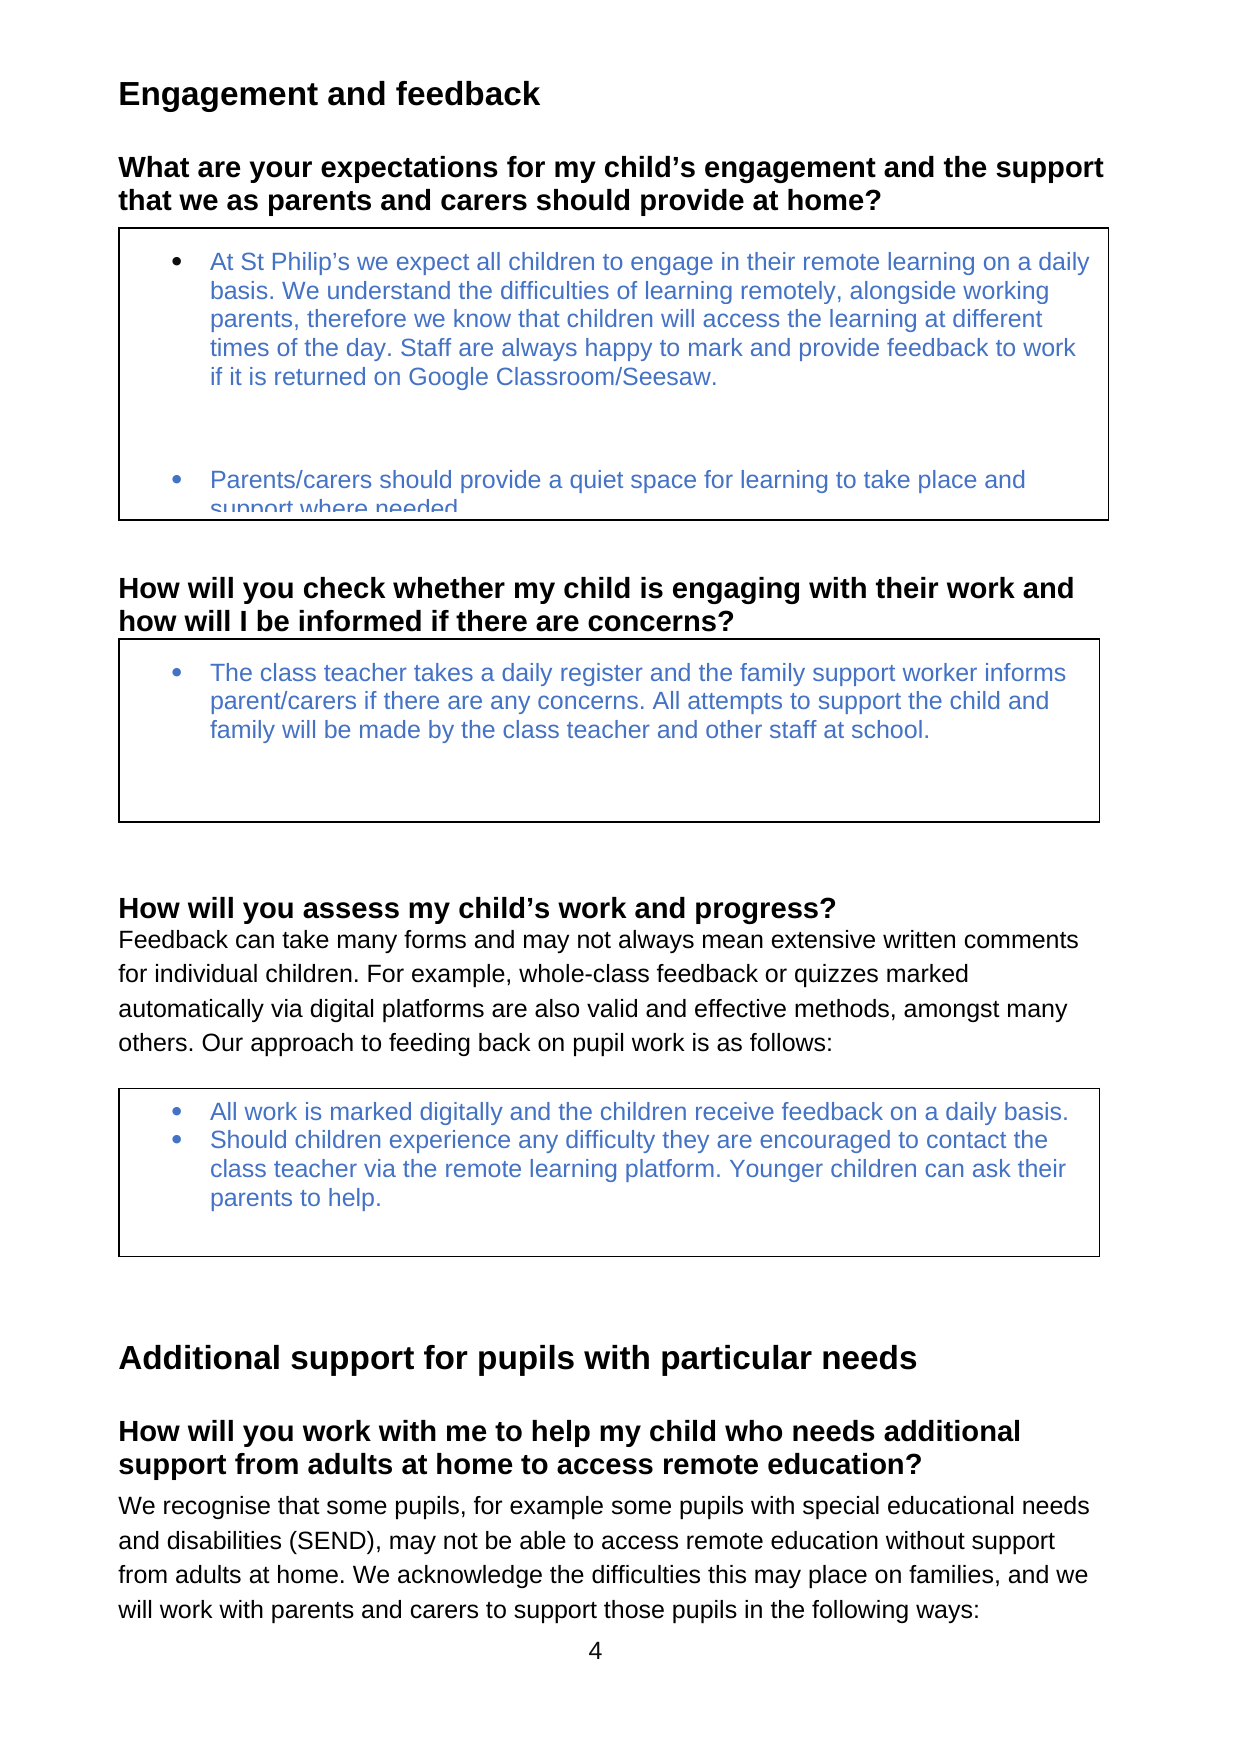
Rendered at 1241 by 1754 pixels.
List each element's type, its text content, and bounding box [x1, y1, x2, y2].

text Feedback can take many forms and may not always mean extensive written comments for individual children. For example, whole-class feedback or quizzes marked automatically via digital platforms are also valid and effective methods, amongst many others. Our approach to feeding back on pupil work is as follows: [118, 925, 1107, 1057]
list The class teacher takes a daily register and the family support worker informs parent/carers if there are any concerns. All attempts to support the child and family will be made by the class teacher and other staff at school. [172, 657, 1083, 744]
subtitle How will you work with me to help my child who needs additional support from adults at home to access remote education? [118, 1414, 1107, 1481]
subtitle Engagement and feedback [118, 74, 1107, 112]
list Parents/carers should provide a quiet space for learning to take place and support where needed. [172, 465, 1093, 512]
list Should children experience any difficulty they are encouraged to contact the class teacher via the remote learning platform. Younger children can ask their parents to help. [172, 1126, 1083, 1212]
subtitle How will you assess my child’s work and progress? [118, 891, 1107, 925]
text We recognise that some pupils, for example some pupils with special educational needs and disabilities (SEND), may not be able to access remote education without support from adults at home. We acknowledge the difficulties this may place on families, and we will work with parents and carers to support those pupils in the following ways: [118, 1491, 1107, 1623]
subtitle What are your expectations for my child’s engagement and the support that we as parents and carers should provide at home? [118, 150, 1107, 217]
subtitle How will you check whether my child is engaging with their work and how will I be informed if there are concerns? [118, 571, 1107, 638]
subtitle Additional support for pupils with particular needs [118, 1338, 1107, 1376]
list At St Philip’s we expect all children to engage in their remote learning on a daily basis. We understand the difficulties of learning remotely, alongside working parents, therefore we know that children will access the learning at different times of the day. Staff are always happy to mark and provide feedback to work if it is returned on Google Classroom/Seesaw. [172, 247, 1093, 391]
list All work is marked digitally and the children receive feedback on a daily basis. [172, 1097, 1083, 1126]
